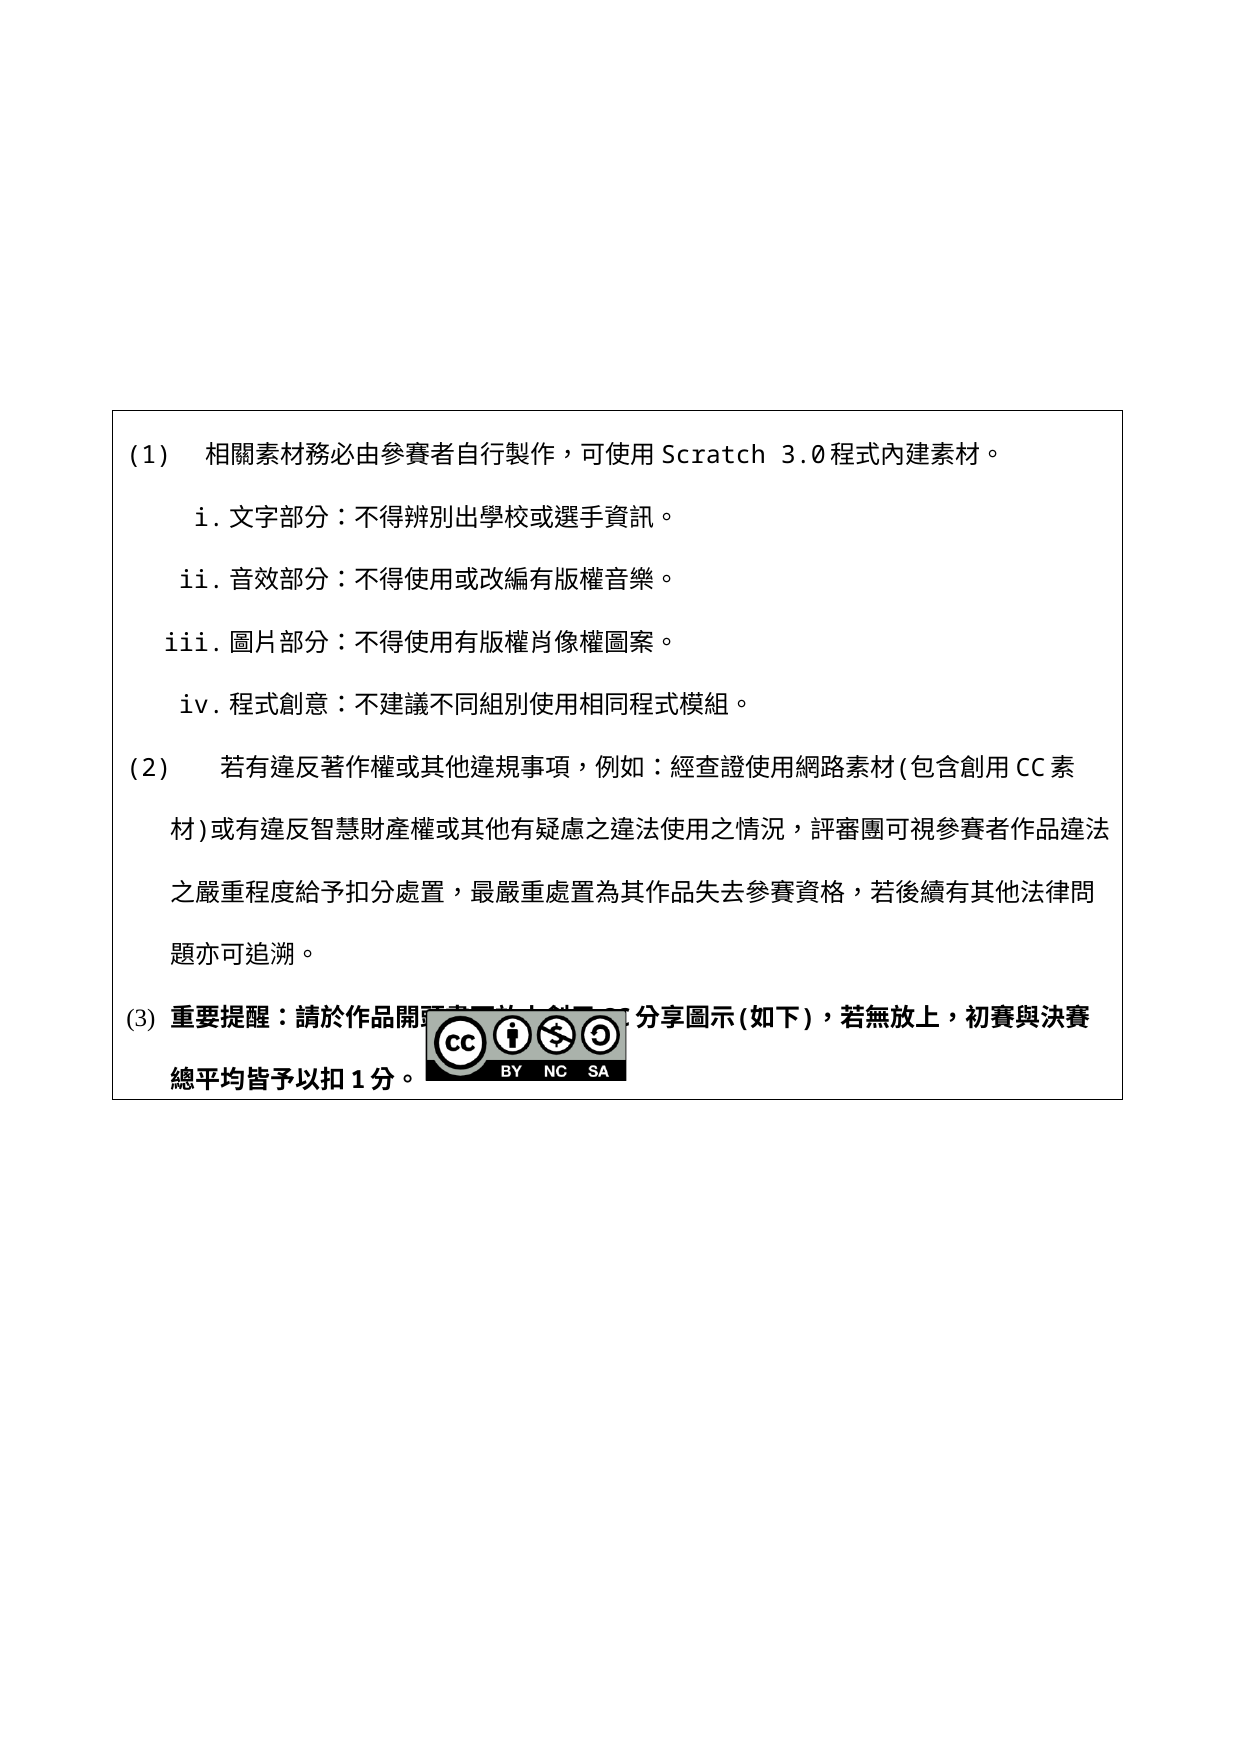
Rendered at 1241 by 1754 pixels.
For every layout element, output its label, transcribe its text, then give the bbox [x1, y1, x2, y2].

table_cell 相關素材務必由參賽者自行製作，可使用Scratch 3.0程式內建素材。 文字部分：不得辨別出學校或選手資訊。 音效部分：不得使用或改編有版權音樂。 圖片部分：不得使用有版權肖像權圖案。 程式創意：不建議不同組別使用相同程式模組。 若有違反著作權或其他違規事項，例如：經查證使用網路素材(包含創用CC素材)或有違反智慧財產權或其他有疑慮之違法使用之情況，評審團可視參賽者作品違法之嚴重程度給予扣分處置，最嚴重處置為其作品失去參賽資格，若後續有其他法律問題亦可追溯。 重要提醒：請於作品開頭畫面放上創用CC分享圖示(如下)，若無放上，初賽與決賽總平均皆予以扣1分。 [113, 411, 1122, 1098]
